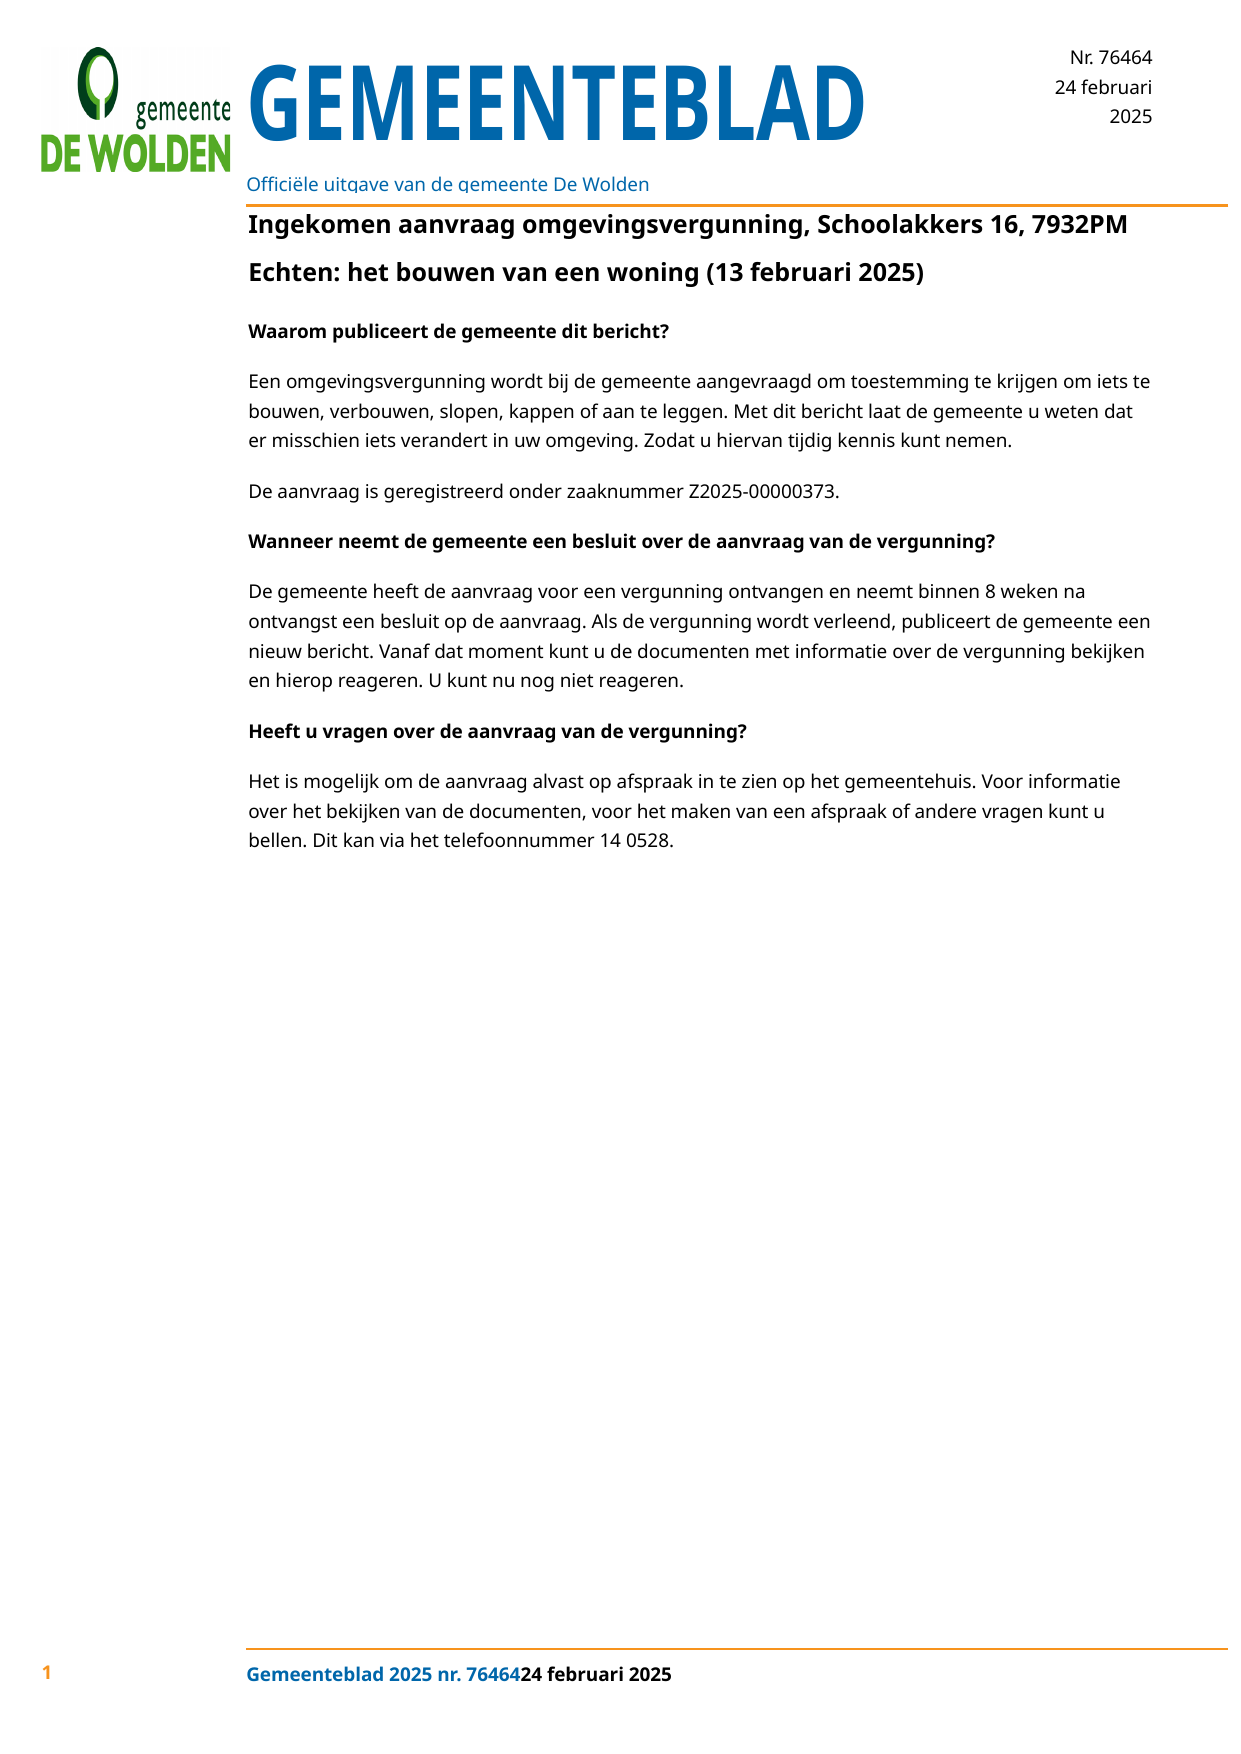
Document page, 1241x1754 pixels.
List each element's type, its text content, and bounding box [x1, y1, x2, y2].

text De gemeente heeft de aanvraag voor een vergunning ontvangen en neemt binnen 8 weken na ontvangst een besluit op de aanvraag. Als de vergunning wordt verleend, publiceert de gemeente een nieuw bericht. Vanaf dat moment kunt u de documenten met informatie over de vergunning bekijken en hierop reageren. U kunt nu nog niet reageren. [248, 579, 1152, 693]
text De aanvraag is geregistreerd onder zaaknummer Z2025-00000373. [248, 478, 1152, 504]
text Waarom publiceert de gemeente dit bericht? [248, 318, 1152, 344]
picture [41, 47, 231, 172]
text Het is mogelijk om de aanvraag alvast op afspraak in te zien op het gemeentehuis. Voor informatie over het bekijken van de documenten, voor het maken van een afspraak of andere vragen kunt u bellen. Dit kan via het telefoonnummer 14 0528. [248, 768, 1152, 853]
text Ingekomen aanvraag omgevingsvergunning, Schoolakkers 16, 7932PM Echten: het bouwen van een woning (13 februari 2025) [248, 207, 1152, 288]
text Een omgevingsvergunning wordt bij de gemeente aangevraagd om toestemming te krijgen om iets te bouwen, verbouwen, slopen, kappen of aan te leggen. Met dit bericht laat de gemeente u weten dat er misschien iets verandert in uw omgeving. Zodat u hiervan tijdig kennis kunt nemen. [248, 368, 1152, 453]
text Wanneer neemt de gemeente een besluit over de aanvraag van de vergunning? [248, 528, 1152, 554]
text Heeft u vragen over de aanvraag van de vergunning? [248, 718, 1152, 744]
